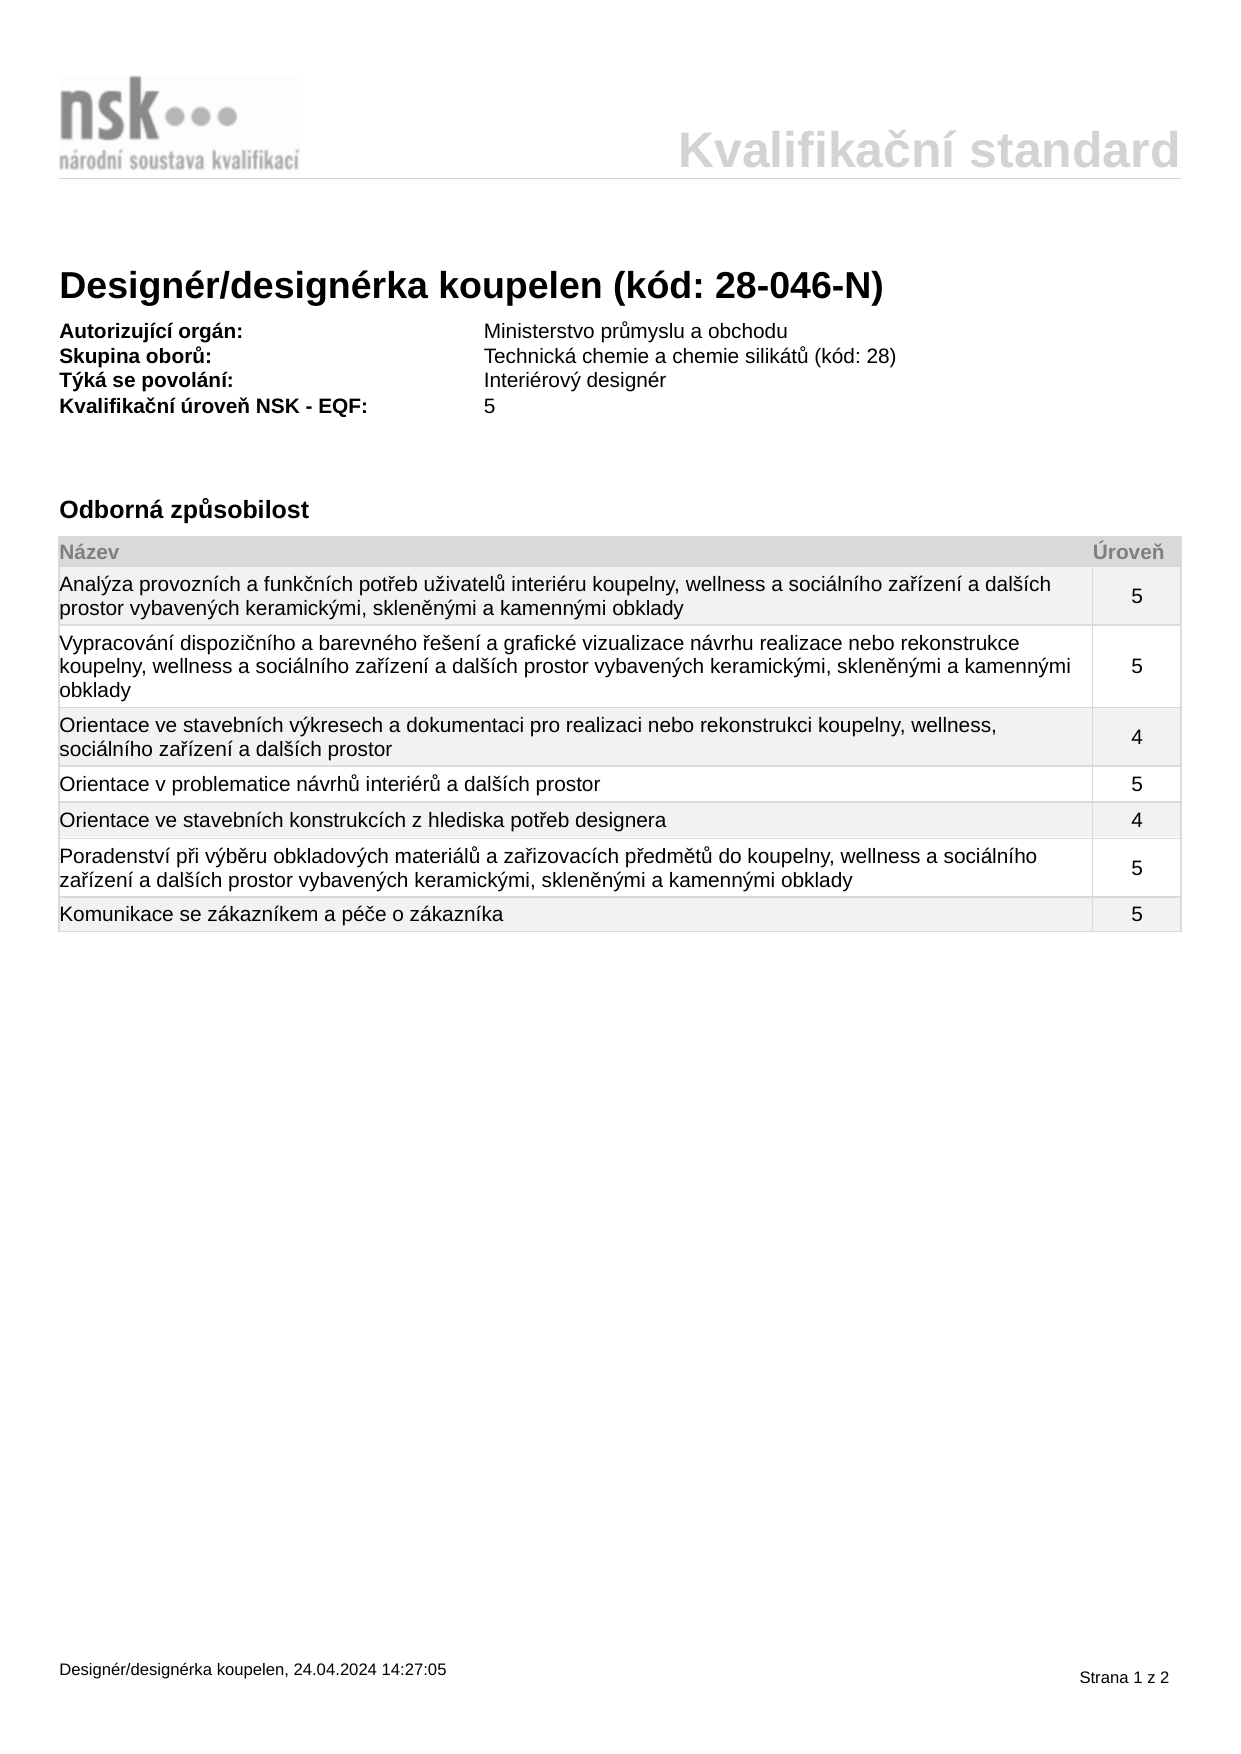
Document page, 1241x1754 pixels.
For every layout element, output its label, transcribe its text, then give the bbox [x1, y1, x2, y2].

table_cell [1169, 932, 1181, 1231]
table_cell [626, 1445, 862, 1659]
table_cell [1169, 418, 1181, 489]
table_cell Strana 1 z 2 [862, 1660, 1169, 1696]
table_cell [626, 418, 862, 489]
table_cell [59, 932, 483, 1231]
table_cell Technická chemie a chemie silikátů (kód: 28) [484, 344, 1181, 368]
table_cell Orientace v problematice návrhů interiérů a dalších prostor [60, 767, 1092, 801]
table_cell [626, 524, 862, 536]
table_cell [59, 418, 483, 489]
table_cell [626, 307, 862, 319]
table_cell [1093, 524, 1169, 536]
table_cell [862, 196, 1093, 224]
table_cell [620, 1231, 626, 1445]
table_cell 4 [1093, 708, 1180, 765]
table_cell 5 [1093, 567, 1180, 624]
table_cell 4 [1093, 803, 1180, 837]
table_cell [620, 524, 626, 536]
table_cell [626, 932, 862, 1231]
picture [58, 59, 621, 172]
table_cell Orientace ve stavebních konstrukcích z hlediska potřeb designera [60, 803, 1092, 837]
table_cell [1169, 1445, 1181, 1659]
table_cell [1093, 1231, 1169, 1445]
table_cell [484, 172, 620, 178]
table_cell Designér/designérka koupelen, 24.04.2024 14:27:05 [59, 1660, 862, 1696]
table_cell Analýza provozních a funkčních potřeb uživatelů interiéru koupelny, wellness a sociálního zařízení a dalších prostor vybavených keramickými, skleněnými a kamennými obklady [60, 567, 1092, 624]
table_cell [620, 418, 626, 489]
table_cell [862, 307, 1093, 319]
table_cell [1093, 1445, 1169, 1659]
table_cell Autorizující orgán: [59, 319, 483, 343]
table_cell Komunikace se zákazníkem a péče o zákazníka [60, 898, 1092, 931]
table_cell [1169, 1660, 1181, 1696]
table_cell Kvalifikační úroveň NSK - EQF: [59, 394, 483, 417]
table_cell [626, 1231, 862, 1445]
table_cell [1169, 196, 1181, 224]
table_cell [626, 196, 862, 224]
table_cell [862, 1231, 1093, 1445]
table_cell Název [60, 537, 1092, 566]
table_cell [59, 1445, 483, 1659]
table_cell Orientace ve stavebních výkresech a dokumentaci pro realizaci nebo rekonstrukci koupelny, wellness, sociálního zařízení a dalších prostor [60, 708, 1092, 765]
table_cell [620, 1445, 626, 1659]
table_cell [59, 179, 1181, 196]
table_cell [620, 932, 626, 1231]
table_cell [59, 196, 483, 224]
table_cell [862, 418, 1093, 489]
table_cell [1093, 196, 1169, 224]
table_cell [1169, 1231, 1181, 1445]
table_cell 5 [1093, 626, 1180, 707]
table_cell [484, 196, 620, 224]
table_cell [484, 932, 620, 1231]
table_cell [484, 1231, 620, 1445]
table_cell [484, 1445, 620, 1659]
table_cell 5 [1093, 767, 1180, 801]
table_cell [1093, 307, 1169, 319]
table_cell Interiérový designér [484, 368, 1181, 393]
table_cell [1169, 307, 1181, 319]
table_cell [484, 524, 620, 536]
table_cell [59, 1231, 483, 1445]
table_cell [1169, 524, 1181, 536]
table_cell [59, 307, 483, 319]
table_header Kvalifikační standard [626, 59, 1181, 178]
table_cell [1093, 932, 1169, 1231]
table_cell 5 [1093, 898, 1180, 931]
table_cell [484, 307, 620, 319]
table_cell [1093, 418, 1169, 489]
table_cell Poradenství při výběru obkladových materiálů a zařizovacích předmětů do koupelny, wellness a sociálního zařízení a dalších prostor vybavených keramickými, skleněnými a kamennými obklady [60, 839, 1092, 896]
table_cell [59, 524, 483, 536]
table_cell Úroveň [1093, 537, 1180, 566]
table_cell [862, 524, 1093, 536]
table_cell 5 [484, 394, 1181, 417]
table_cell Odborná způsobilost [59, 489, 1181, 524]
table_cell [620, 307, 626, 319]
table_cell Ministerstvo průmyslu a obchodu [484, 319, 1181, 344]
table_cell [620, 196, 626, 224]
table_cell [862, 932, 1093, 1231]
table_cell 5 [1093, 839, 1180, 896]
table_cell Designér/designérka koupelen (kód: 28-046-N) [59, 224, 1181, 307]
table_cell Vypracování dispozičního a barevného řešení a grafické vizualizace návrhu realizace nebo rekonstrukce koupelny, wellness a sociálního zařízení a dalších prostor vybavených keramickými, skleněnými a kamennými obklady [60, 626, 1092, 707]
table_cell [484, 418, 620, 489]
table_cell Skupina oborů: [59, 344, 483, 368]
table_cell Týká se povolání: [59, 368, 483, 392]
table_cell [862, 1445, 1093, 1659]
table_cell [59, 172, 483, 178]
table_header [621, 59, 626, 172]
